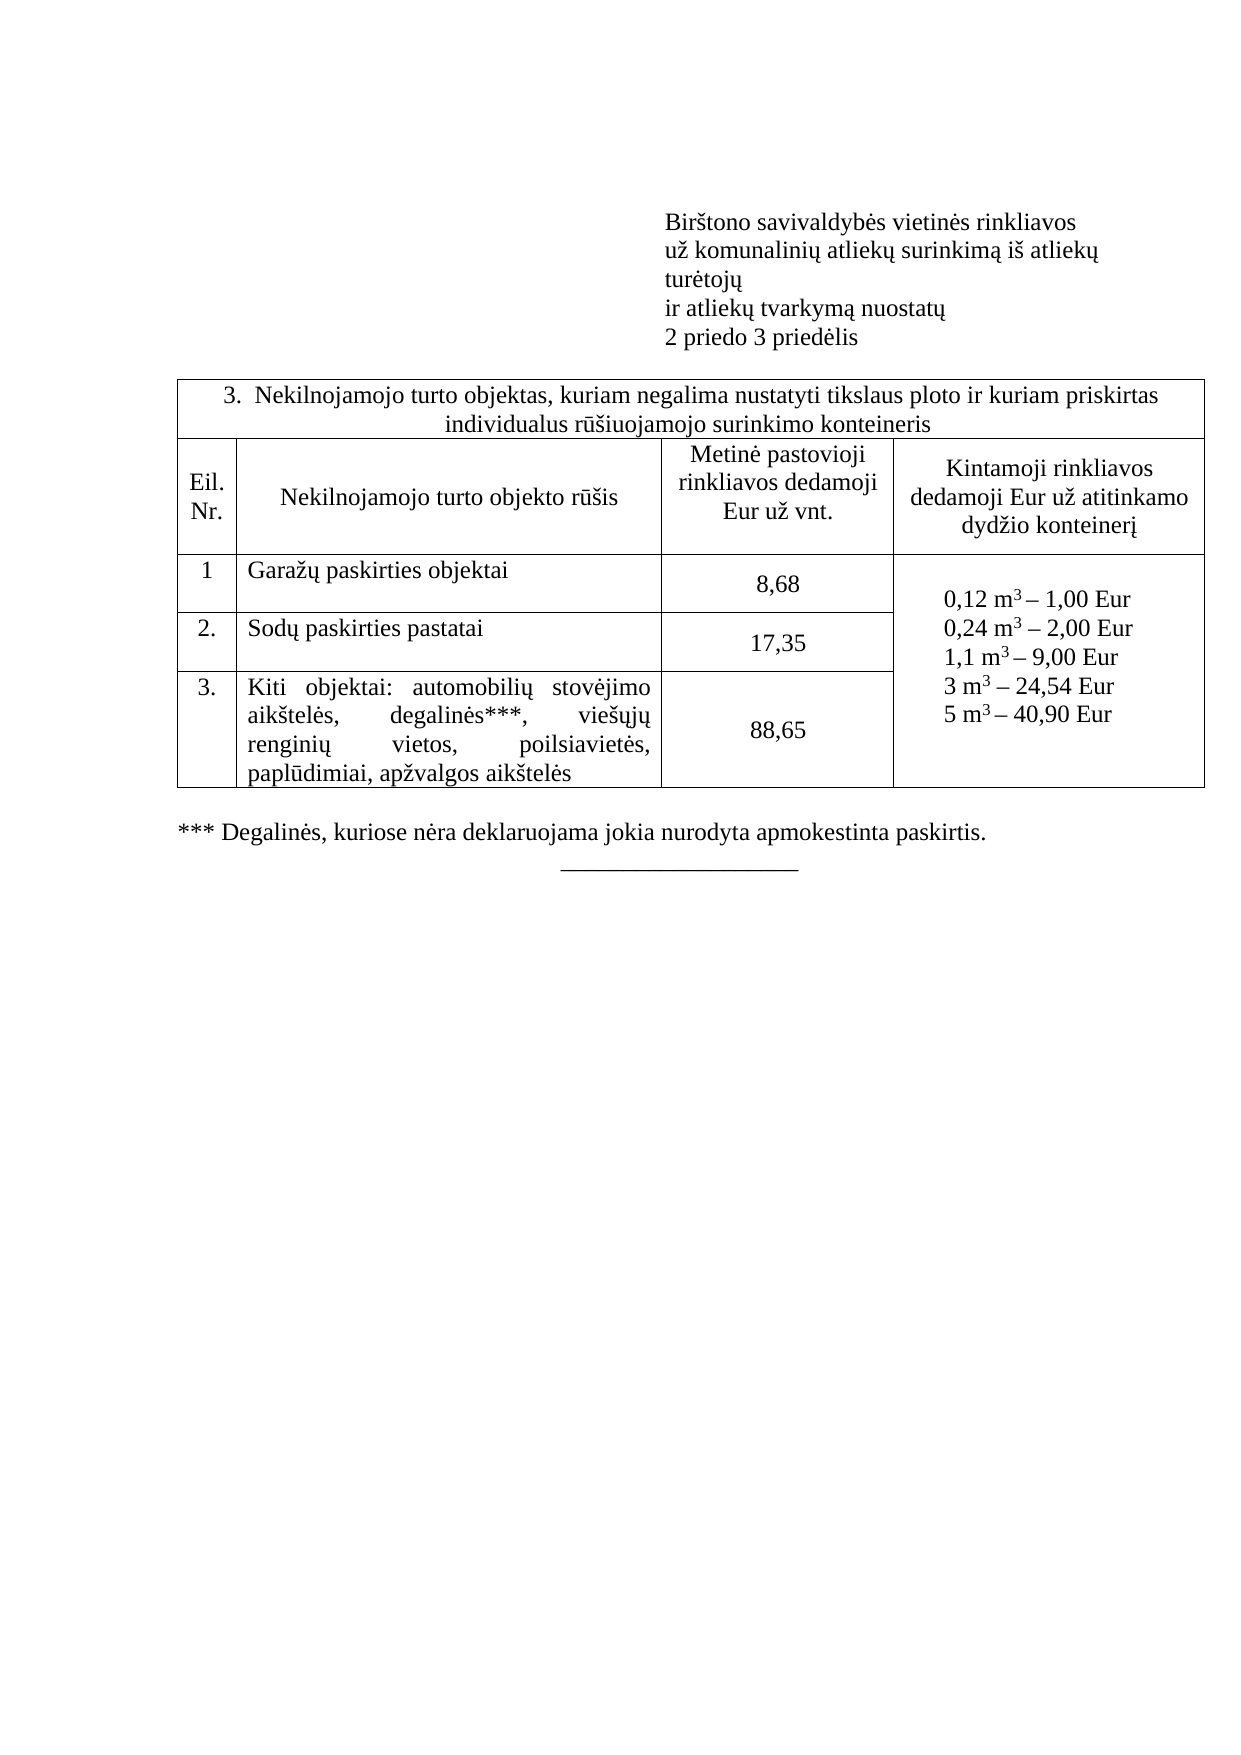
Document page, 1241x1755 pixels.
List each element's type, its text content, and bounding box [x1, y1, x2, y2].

table_cell Eil. Nr. [178, 439, 236, 554]
table_header 3. Nekilnojamojo turto objektas, kuriam negalima nustatyti tikslaus ploto ir kuriam priskirtas individualus rūšiuojamojo surinkimo konteineris [178, 380, 1204, 438]
table_cell Kiti objektai: automobilių stovėjimo aikštelės, degalinės***, viešųjų renginių vietos, poilsiavietės, paplūdimiai, apžvalgos aikštelės [237, 672, 661, 787]
table_cell Garažų paskirties objektai [237, 555, 661, 612]
text ir atliekų tvarkymą nuostatų [664, 293, 1181, 322]
table_cell Nekilnojamojo turto objekto rūšis [237, 439, 661, 554]
text 2 priedo 3 priedėlis [664, 322, 1181, 350]
table_cell 17,35 [662, 613, 893, 671]
table_cell Kintamoji rinkliavos dedamoji Eur už atitinkamo dydžio konteinerį [894, 439, 1204, 554]
table_cell Sodų paskirties pastatai [237, 613, 661, 671]
table_cell 2. [178, 613, 236, 671]
table_cell 88,65 [662, 672, 893, 787]
text už komunalinių atliekų surinkimą iš atliekų turėtojų [664, 235, 1181, 293]
table_cell 8,68 [662, 555, 893, 612]
table_cell 1 [178, 555, 236, 612]
text ___________________ [177, 845, 1181, 874]
table_cell 0,12 m3 – 1,00 Eur 0,24 m3 – 2,00 Eur 1,1 m3 – 9,00 Eur 3 m3 – 24,54 Eur 5 m3 – 40,90 Eur [894, 555, 1204, 787]
table_cell 3. [178, 672, 236, 787]
text Birštono savivaldybės vietinės rinkliavos [664, 207, 1181, 235]
table_cell Metinė pastovioji rinkliavos dedamoji Eur už vnt. [662, 439, 893, 554]
text *** Degalinės, kuriose nėra deklaruojama jokia nurodyta apmokestinta paskirtis. [177, 817, 1181, 845]
